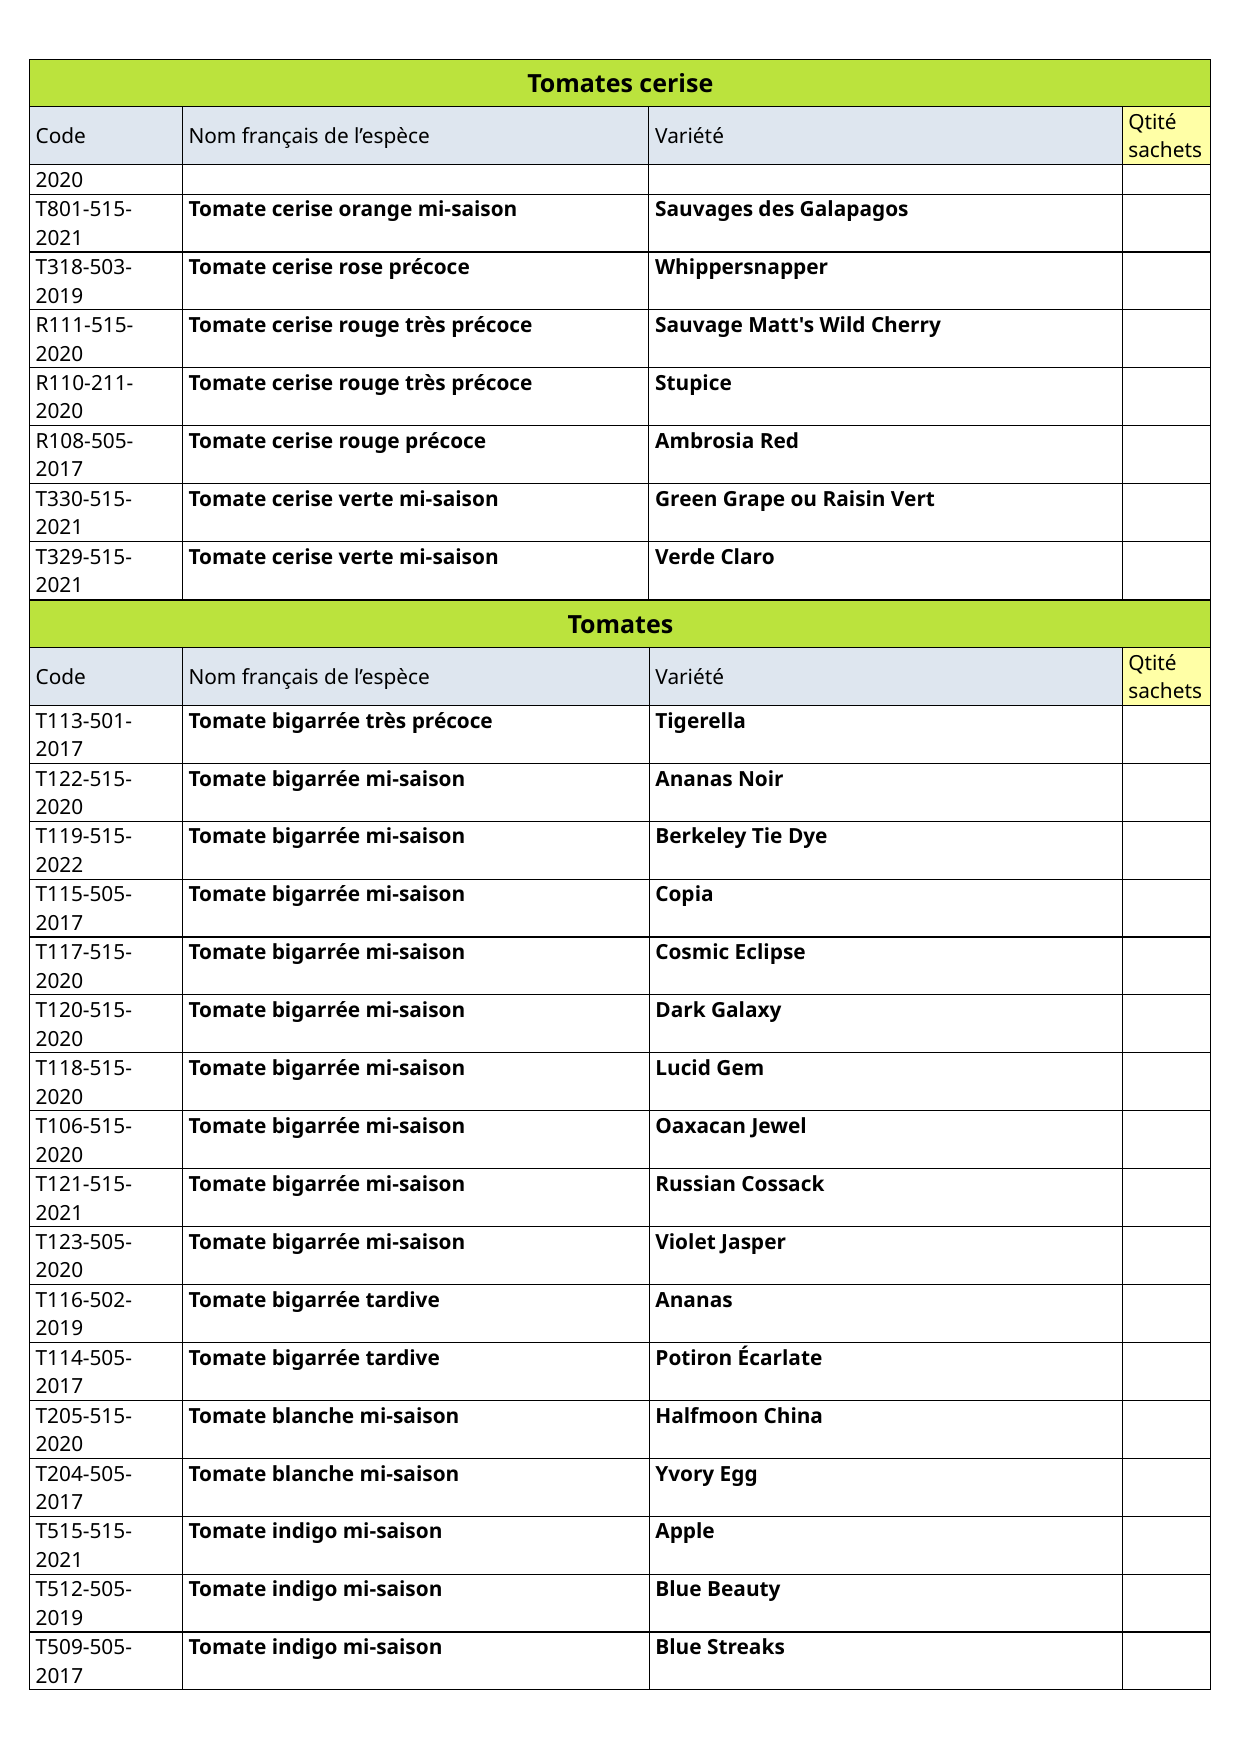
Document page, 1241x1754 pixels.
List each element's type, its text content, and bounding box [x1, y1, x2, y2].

table_cell [1123, 706, 1210, 763]
table_cell Cosmic Eclipse [650, 938, 1122, 994]
table_cell Qtité sachets [1123, 107, 1210, 164]
table_cell [1123, 426, 1210, 483]
table_cell [1123, 1575, 1210, 1631]
table_cell T122-515-2020 [30, 764, 182, 821]
table_cell Blue Beauty [650, 1575, 1122, 1631]
table_cell T123-505-2020 [30, 1227, 182, 1284]
table_cell Tomate bigarrée mi-saison [183, 1227, 649, 1284]
table_cell T512-505-2019 [30, 1575, 182, 1631]
table_cell Tomate indigo mi-saison [183, 1517, 649, 1573]
table_cell Yvory Egg [650, 1459, 1122, 1516]
table_cell [1123, 995, 1210, 1052]
table_cell Tomate cerise verte mi-saison [183, 484, 648, 541]
table_cell [1123, 1053, 1210, 1110]
table_cell Russian Cossack [650, 1169, 1122, 1226]
table_cell Green Grape ou Raisin Vert [649, 484, 1122, 541]
table_cell Stupice [649, 368, 1122, 425]
table_cell Ananas Noir [650, 764, 1122, 821]
table_cell Dark Galaxy [650, 995, 1122, 1052]
table_cell Violet Jasper [650, 1227, 1122, 1284]
table_cell Tomate cerise rouge très précoce [183, 368, 648, 425]
table_cell Tomate bigarrée mi-saison [183, 880, 649, 936]
table_cell T329-515-2021 [30, 542, 182, 599]
table_cell Tomate bigarrée mi-saison [183, 764, 649, 821]
table_cell [1123, 1459, 1210, 1516]
table_cell Qtité sachets [1123, 648, 1210, 705]
table_cell [1123, 310, 1210, 367]
table_cell Tomate bigarrée mi-saison [183, 938, 649, 994]
table_cell [1123, 542, 1210, 599]
table_cell Potiron Écarlate [650, 1343, 1122, 1400]
table_cell Tomate cerise verte mi-saison [183, 542, 648, 599]
table_cell T113-501-2017 [30, 706, 182, 763]
table_cell [1123, 1401, 1210, 1458]
table_cell T119-515-2022 [30, 822, 182, 878]
table_cell Berkeley Tie Dye [650, 822, 1122, 878]
table_cell [1123, 253, 1210, 309]
table_cell Tomate bigarrée tardive [183, 1285, 649, 1342]
table_cell Tomate indigo mi-saison [183, 1575, 649, 1631]
table_cell [1123, 195, 1210, 251]
table_cell 2020 [30, 165, 182, 193]
table_cell Tomate bigarrée mi-saison [183, 822, 649, 878]
table_cell T114-505-2017 [30, 1343, 182, 1400]
table_header Tomates cerise [30, 60, 1210, 106]
table_cell T205-515-2020 [30, 1401, 182, 1458]
table_cell Blue Streaks [650, 1633, 1122, 1689]
table_cell Tomate blanche mi-saison [183, 1401, 649, 1458]
table_cell [1123, 1343, 1210, 1400]
table_cell Variété [650, 648, 1122, 705]
table_cell Tomate cerise orange mi-saison [183, 195, 648, 251]
table_cell [183, 165, 648, 193]
table_cell [1123, 938, 1210, 994]
table_header Tomates [30, 601, 1210, 647]
table_cell Variété [649, 107, 1122, 164]
table_cell T509-505-2017 [30, 1633, 182, 1689]
table_cell Tomate bigarrée mi-saison [183, 1111, 649, 1168]
table_cell Tomate blanche mi-saison [183, 1459, 649, 1516]
table_cell Apple [650, 1517, 1122, 1573]
table_cell [1123, 368, 1210, 425]
table_cell [1123, 1633, 1210, 1689]
table_cell Tomate bigarrée mi-saison [183, 1053, 649, 1110]
table_cell Copia [650, 880, 1122, 936]
table_cell T117-515-2020 [30, 938, 182, 994]
table_cell [1123, 1517, 1210, 1573]
table_cell Oaxacan Jewel [650, 1111, 1122, 1168]
table_cell Tomate indigo mi-saison [183, 1633, 649, 1689]
table_cell Tomate cerise rouge très précoce [183, 310, 648, 367]
table_cell T204-505-2017 [30, 1459, 182, 1516]
table_cell Tomate bigarrée très précoce [183, 706, 649, 763]
table_cell T318-503-2019 [30, 253, 182, 309]
table_cell R110-211-2020 [30, 368, 182, 425]
table_cell T515-515-2021 [30, 1517, 182, 1573]
table_cell T121-515-2021 [30, 1169, 182, 1226]
table_cell Tomate cerise rose précoce [183, 253, 648, 309]
table_cell Tomate bigarrée mi-saison [183, 1169, 649, 1226]
table_cell [1123, 1227, 1210, 1284]
table_cell Code [30, 648, 182, 705]
table_cell [1123, 165, 1210, 193]
table_cell Sauvages des Galapagos [649, 195, 1122, 251]
table_cell T801-515-2021 [30, 195, 182, 251]
table_cell [1123, 1285, 1210, 1342]
table_cell Lucid Gem [650, 1053, 1122, 1110]
table_cell Code [30, 107, 182, 164]
table_cell Tigerella [650, 706, 1122, 763]
table_cell Whippersnapper [649, 253, 1122, 309]
table_cell [1123, 484, 1210, 541]
table_cell T118-515-2020 [30, 1053, 182, 1110]
table_cell Nom français de l’espèce [183, 107, 648, 164]
table_cell Tomate bigarrée mi-saison [183, 995, 649, 1052]
table_cell [1123, 822, 1210, 878]
table_cell [649, 165, 1122, 193]
table_cell T115-505-2017 [30, 880, 182, 936]
table_cell T106-515-2020 [30, 1111, 182, 1168]
table_cell [1123, 880, 1210, 936]
table_cell T120-515-2020 [30, 995, 182, 1052]
table_cell Halfmoon China [650, 1401, 1122, 1458]
table_cell [1123, 1169, 1210, 1226]
table_cell Nom français de l’espèce [183, 648, 649, 705]
table_cell Tomate bigarrée tardive [183, 1343, 649, 1400]
table_cell Ananas [650, 1285, 1122, 1342]
table_cell Sauvage Matt's Wild Cherry [649, 310, 1122, 367]
table_cell [1123, 764, 1210, 821]
table_cell R108-505-2017 [30, 426, 182, 483]
table_cell R111-515-2020 [30, 310, 182, 367]
table_cell Tomate cerise rouge précoce [183, 426, 648, 483]
table_cell Verde Claro [649, 542, 1122, 599]
table_cell [1123, 1111, 1210, 1168]
table_cell T330-515-2021 [30, 484, 182, 541]
table_cell Ambrosia Red [649, 426, 1122, 483]
table_cell T116-502-2019 [30, 1285, 182, 1342]
